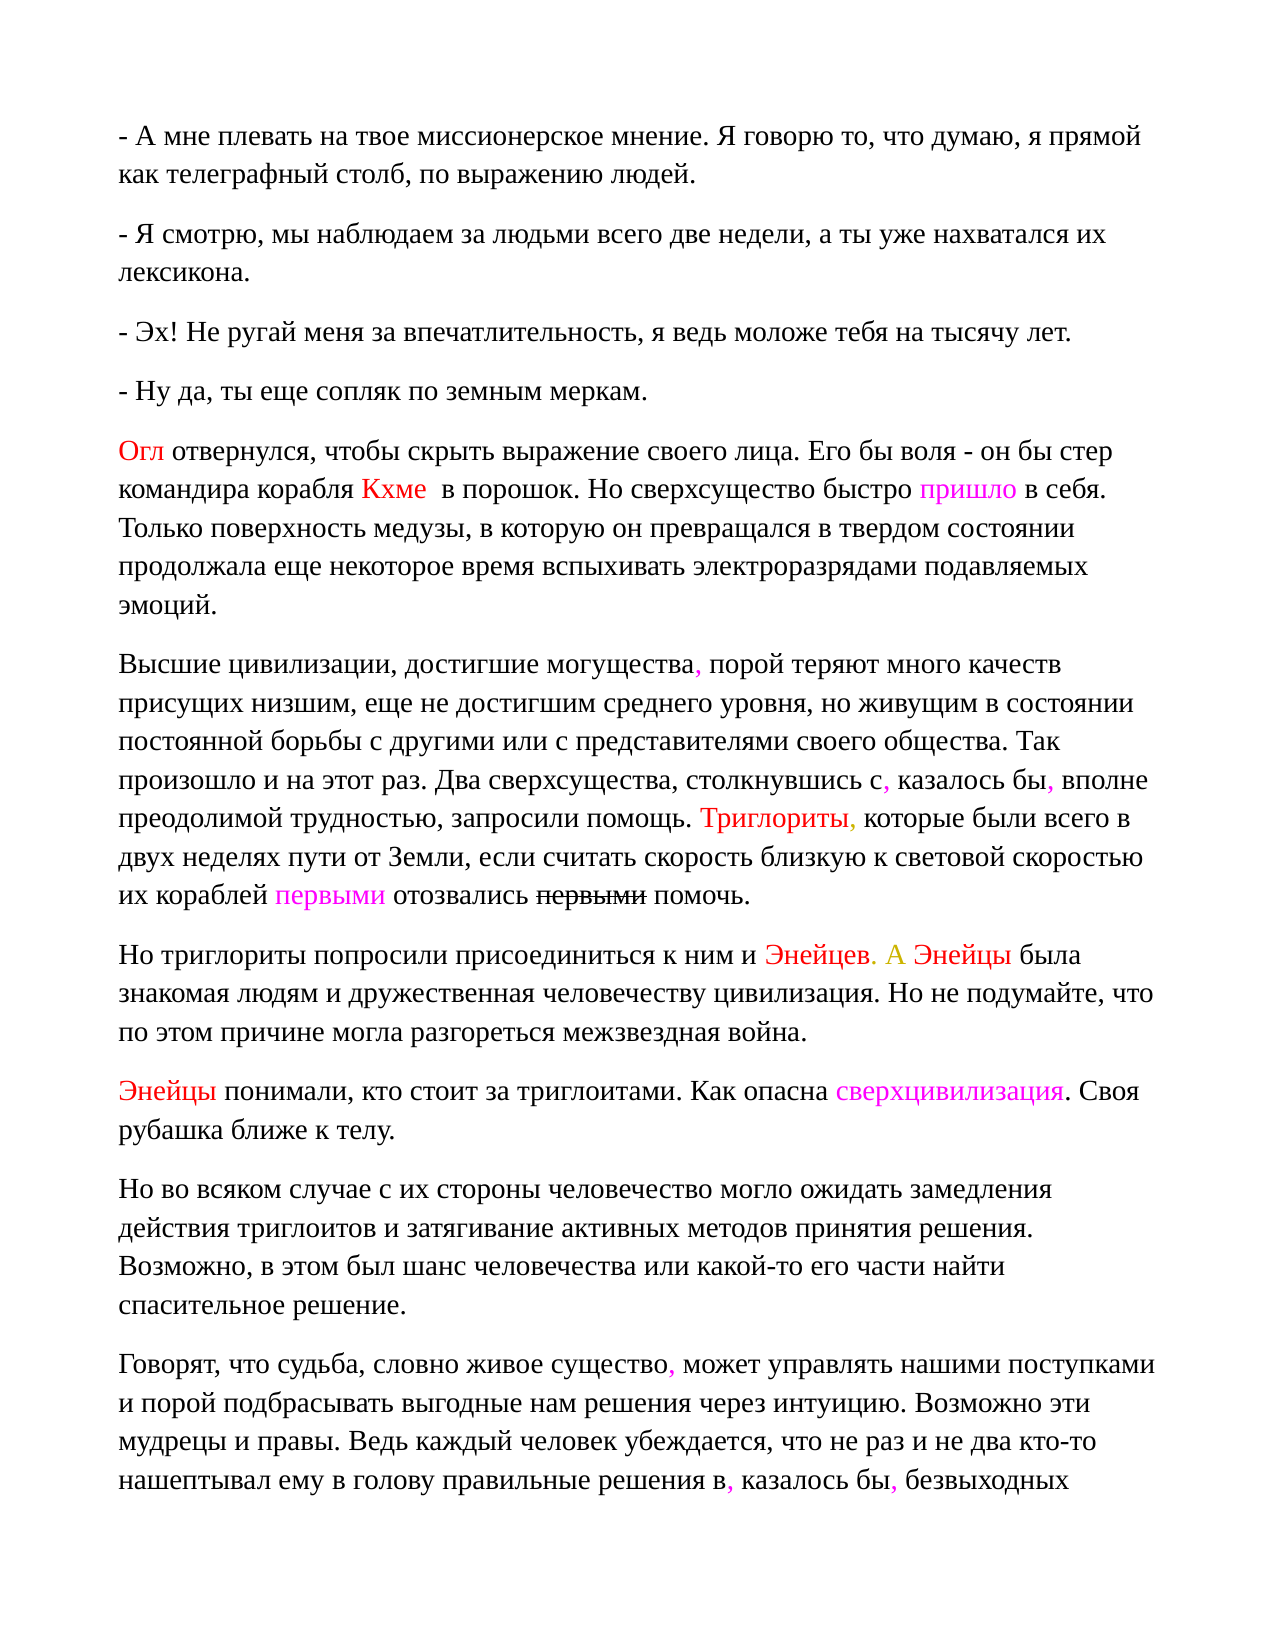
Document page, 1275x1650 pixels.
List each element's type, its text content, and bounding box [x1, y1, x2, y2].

text Но во всяком случае с их стороны человечество могло ожидать замедления действия триглоитов и затягивание активных методов принятия решения. Возможно, в этом был шанс человечества или какой-то его части найти спасительное решение. [118, 1171, 1157, 1320]
text - А мне плевать на твое миссионерское мнение. Я говорю то, что думаю, я прямой как телеграфный столб, по выражению людей. [118, 118, 1157, 190]
text - Я смотрю, мы наблюдаем за людьми всего две недели, а ты уже нахватался их лексикона. [118, 216, 1157, 288]
text Высшие цивилизации, достигшие могущества, порой теряют много качеств присущих низшим, еще не достигшим среднего уровня, но живущим в состоянии постоянной борьбы с другими или с представителями своего общества. Так произошло и на этот раз. Два сверхсущества, столкнувшись с, казалось бы, вполне преодолимой трудностью, запросили помощь. Триглориты, которые были всего в двух неделях пути от Земли, если считать скорость близкую к световой скоростью их кораблей первыми отозвались первыми помочь. [118, 646, 1157, 911]
text - Эх! Не ругай меня за впечатлительность, я ведь моложе тебя на тысячу лет. [118, 314, 1157, 347]
text Огл отвернулся, чтобы скрыть выражение своего лица. Его бы воля - он бы стер командира корабля Кхме в порошок. Но сверхсущество быстро пришло в себя. Только поверхность медузы, в которую он превращался в твердом состоянии продолжала еще некоторое время вспыхивать электроразрядами подавляемых эмоций. [118, 433, 1157, 620]
text Говорят, что судьба, словно живое существо, может управлять нашими поступками и порой подбрасывать выгодные нам решения через интуицию. Возможно эти мудрецы и правы. Ведь каждый человек убеждается, что не раз и не два кто-то нашептывал ему в голову правильные решения в, казалось бы, безвыходных [118, 1346, 1157, 1495]
text - Ну да, ты еще сопляк по земным меркам. [118, 373, 1157, 407]
text Энейцы понимали, кто стоит за триглоитами. Как опасна сверхцивилизация. Своя рубашка ближе к телу. [118, 1073, 1157, 1145]
text Но триглориты попросили присоединиться к ним и Энейцев. А Энейцы была знакомая людям и дружественная человечеству цивилизация. Но не подумайте, что по этом причине могла разгореться межзвездная война. [118, 937, 1157, 1047]
